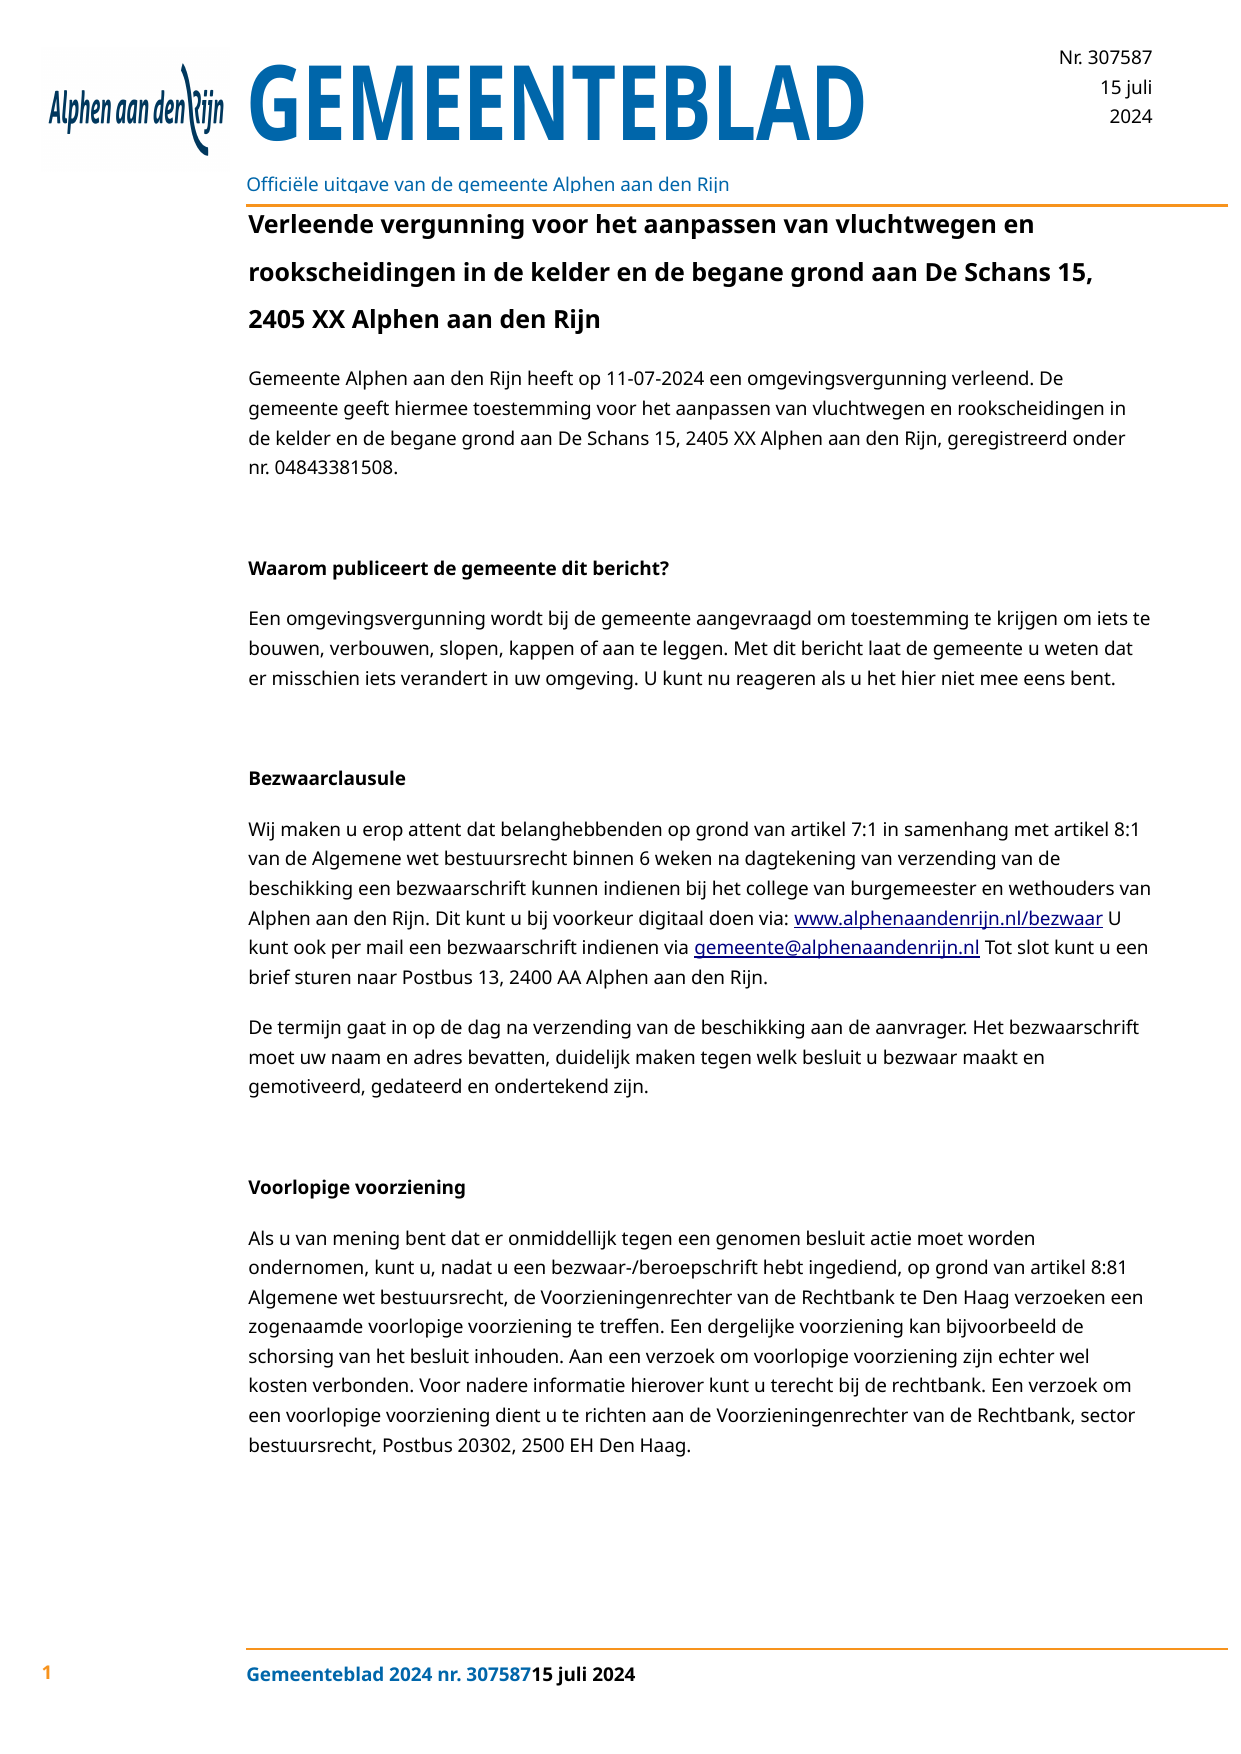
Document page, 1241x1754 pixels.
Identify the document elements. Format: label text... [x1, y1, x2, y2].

text Voorlopige voorziening [248, 1174, 1152, 1200]
text Bezwaarclausule [248, 766, 1152, 791]
text Wij maken u erop attent dat belanghebbenden op grond van artikel 7:1 in samenhang met artikel 8:1 van de Algemene wet bestuursrecht binnen 6 weken na dagtekening van verzending van de beschikking een bezwaarschrift kunnen indienen bij het college van burgemeester en wethouders van Alphen aan den Rijn. Dit kunt u bij voorkeur digitaal doen via: www.alphenaandenrijn.nl/bezwaar U kunt ook per mail een bezwaarschrift indienen via gemeente@alphenaandenrijn.nl Tot slot kunt u een brief sturen naar Postbus 13, 2400 AA Alphen aan den Rijn. [248, 816, 1152, 989]
text Gemeente Alphen aan den Rijn heeft op 11-07-2024 een omgevingsvergunning verleend. De gemeente geeft hiermee toestemming voor het aanpassen van vluchtwegen en rookscheidingen in de kelder en de begane grond aan De Schans 15, 2405 XX Alphen aan den Rijn, geregistreerd onder nr. 04843381508. [248, 366, 1152, 480]
text Een omgevingsvergunning wordt bij de gemeente aangevraagd om toestemming te krijgen om iets te bouwen, verbouwen, slopen, kappen of aan te leggen. Met dit bericht laat de gemeente u weten dat er misschien iets verandert in uw omgeving. U kunt nu reageren als u het hier niet mee eens bent. [248, 606, 1152, 690]
text Waarom publiceert de gemeente dit bericht? [248, 555, 1152, 581]
text De termijn gaat in op de dag na verzending van de beschikking aan de aanvrager. Het bezwaarschrift moet uw naam en adres bevatten, duidelijk maken tegen welk besluit u bezwaar maakt en gemotiveerd, gedateerd en ondertekend zijn. [248, 1014, 1152, 1099]
picture [41, 47, 231, 172]
text Als u van mening bent dat er onmiddellijk tegen een genomen besluit actie moet worden ondernomen, kunt u, nadat u een bezwaar-/beroepschrift hebt ingediend, op grond van artikel 8:81 Algemene wet bestuursrecht, de Voorzieningenrechter van de Rechtbank te Den Haag verzoeken een zogenaamde voorlopige voorziening te treffen. Een dergelijke voorziening kan bijvoorbeeld de schorsing van het besluit inhouden. Aan een verzoek om voorlopige voorziening zijn echter wel kosten verbonden. Voor nadere informatie hierover kunt u terecht bij de rechtbank. Een verzoek om een voorlopige voorziening dient u te richten aan de Voorzieningenrechter van de Rechtbank, sector bestuursrecht, Postbus 20302, 2500 EH Den Haag. [248, 1225, 1152, 1457]
text Verleende vergunning voor het aanpassen van vluchtwegen en rookscheidingen in de kelder en de begane grond aan De Schans 15, 2405 XX Alphen aan den Rijn [248, 207, 1152, 336]
